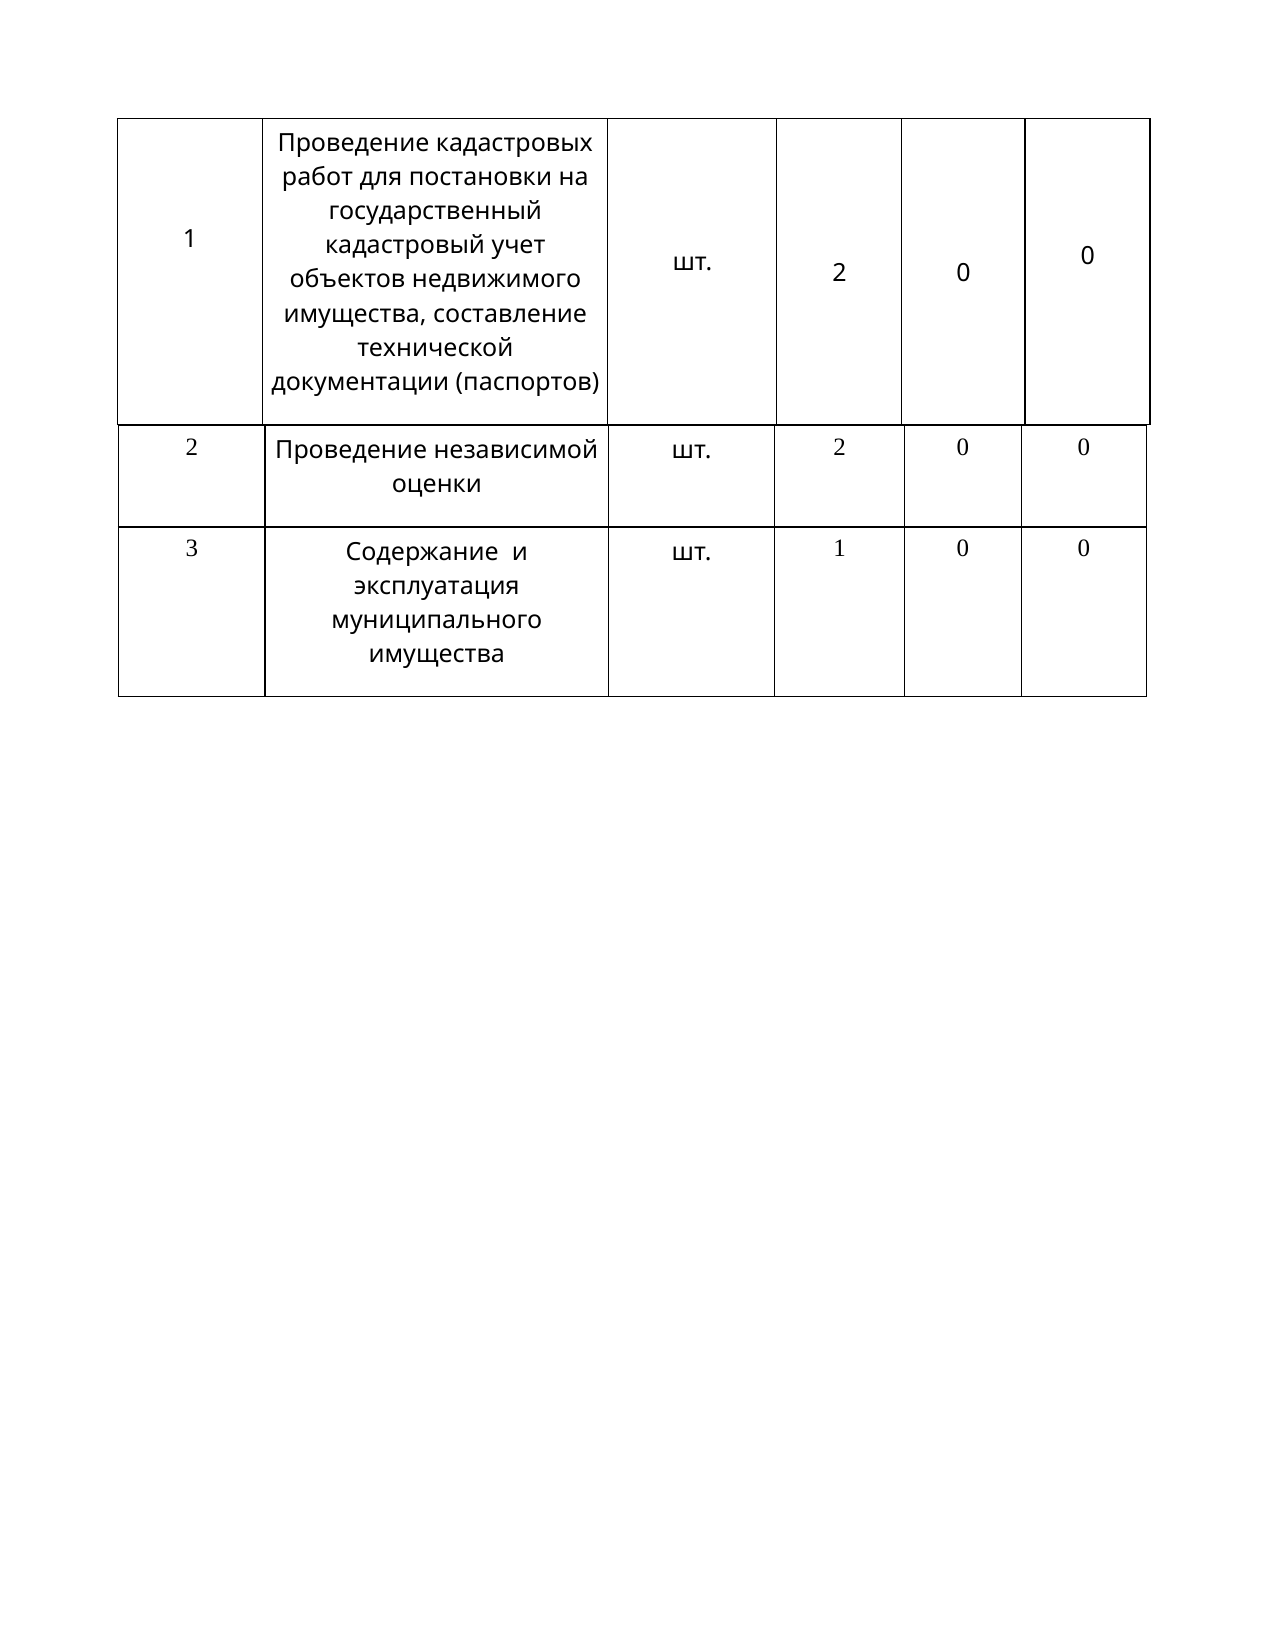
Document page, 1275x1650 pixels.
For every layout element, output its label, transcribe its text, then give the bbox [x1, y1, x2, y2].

table_cell 0 [902, 119, 1024, 424]
table_header Проведение независимой оценки [266, 426, 608, 526]
table_cell 3 [119, 528, 264, 696]
table_header 0 [905, 426, 1021, 526]
table_header 2 [119, 426, 264, 526]
table_cell 0 [905, 528, 1021, 696]
table_cell 0 [1026, 119, 1149, 424]
table_cell шт. [609, 528, 774, 696]
table_cell 1 [118, 119, 262, 424]
table_cell Проведение кадастровых работ для постановки на государственный кадастровый учет объектов недвижимого имущества, составление технической документации (паспортов) [263, 119, 607, 424]
table_header 0 [1022, 426, 1146, 526]
table_header 2 [775, 426, 904, 526]
table_header шт. [609, 426, 774, 526]
table_cell шт. [608, 119, 776, 424]
table_cell Содержание и эксплуатация муниципального имущества [266, 528, 608, 696]
table_cell 1 [775, 528, 904, 696]
table_cell 0 [1022, 528, 1146, 696]
table_cell 2 [777, 119, 901, 424]
